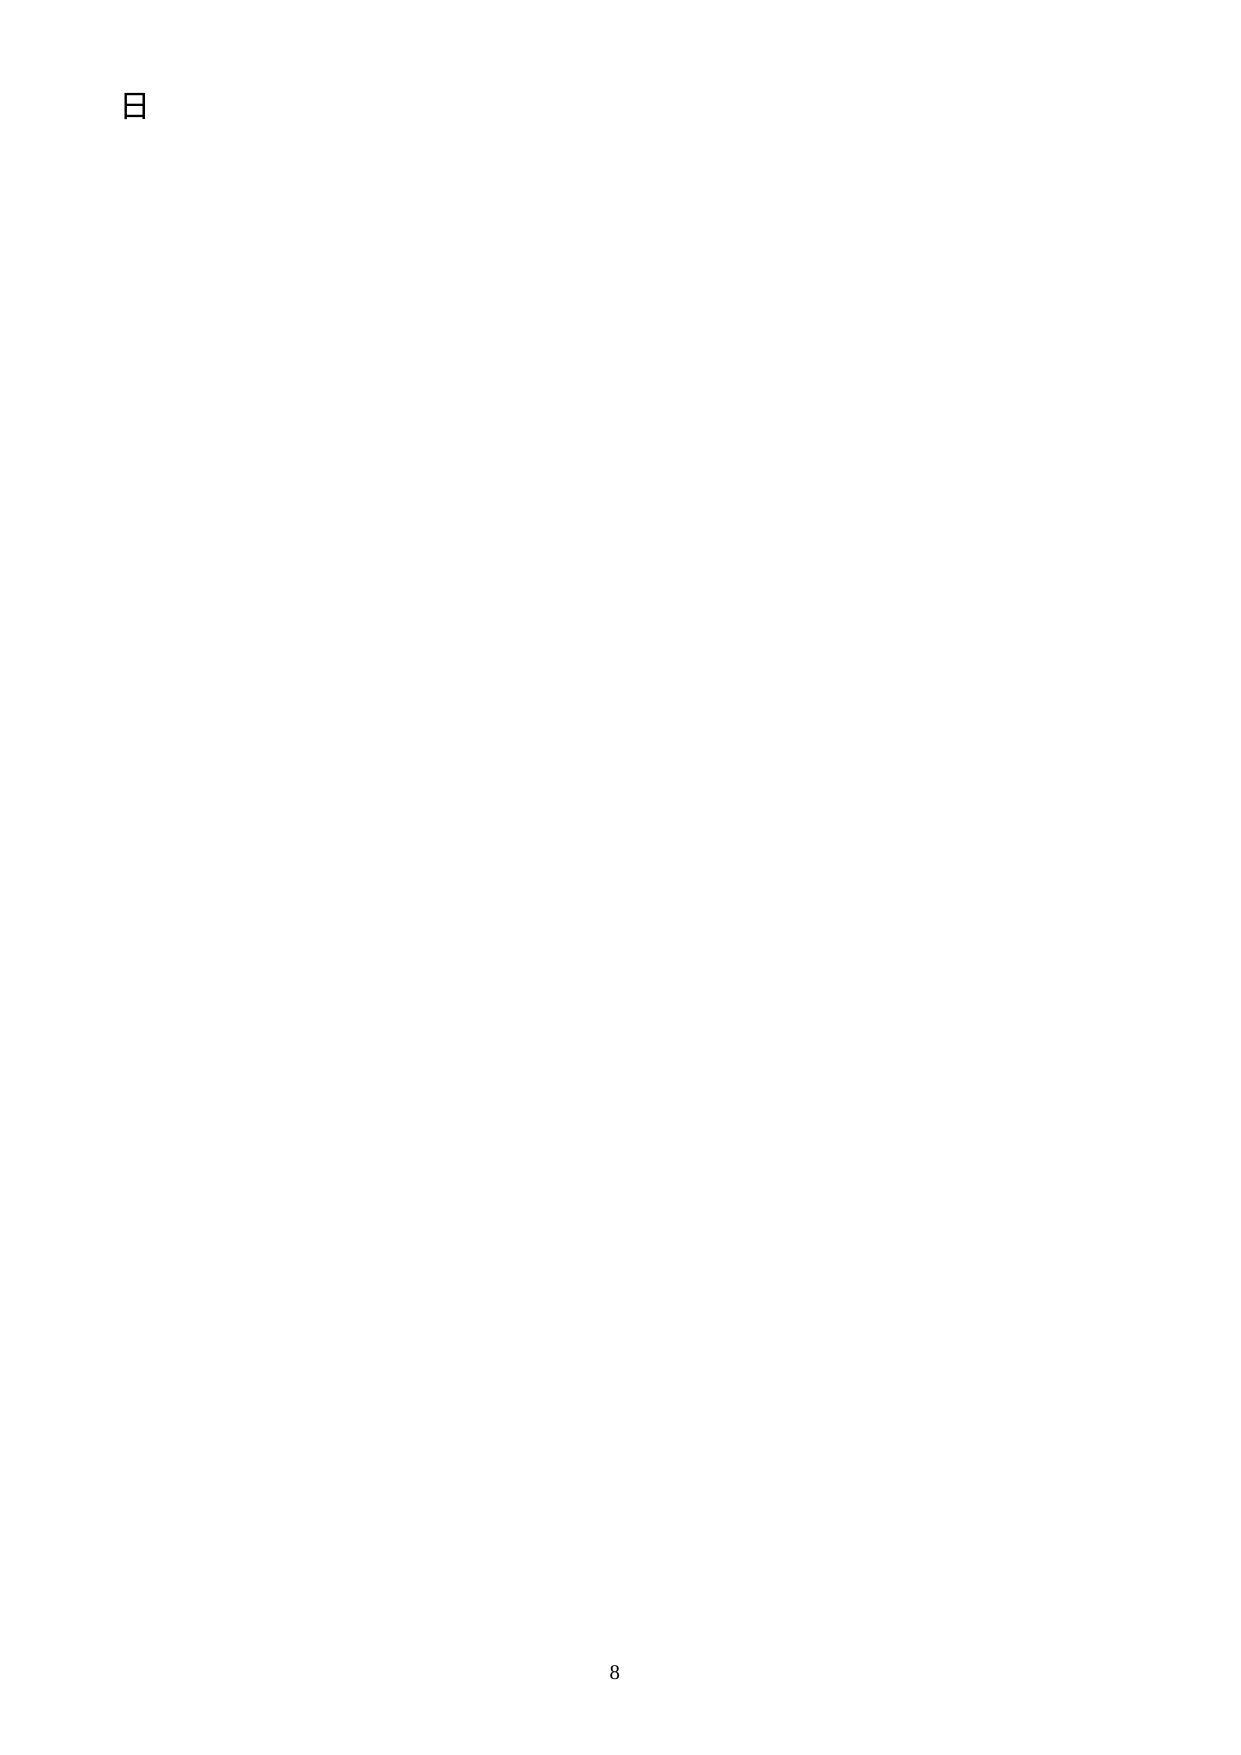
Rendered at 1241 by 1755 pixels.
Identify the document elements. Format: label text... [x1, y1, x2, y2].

text 日 [114, 62, 1114, 125]
